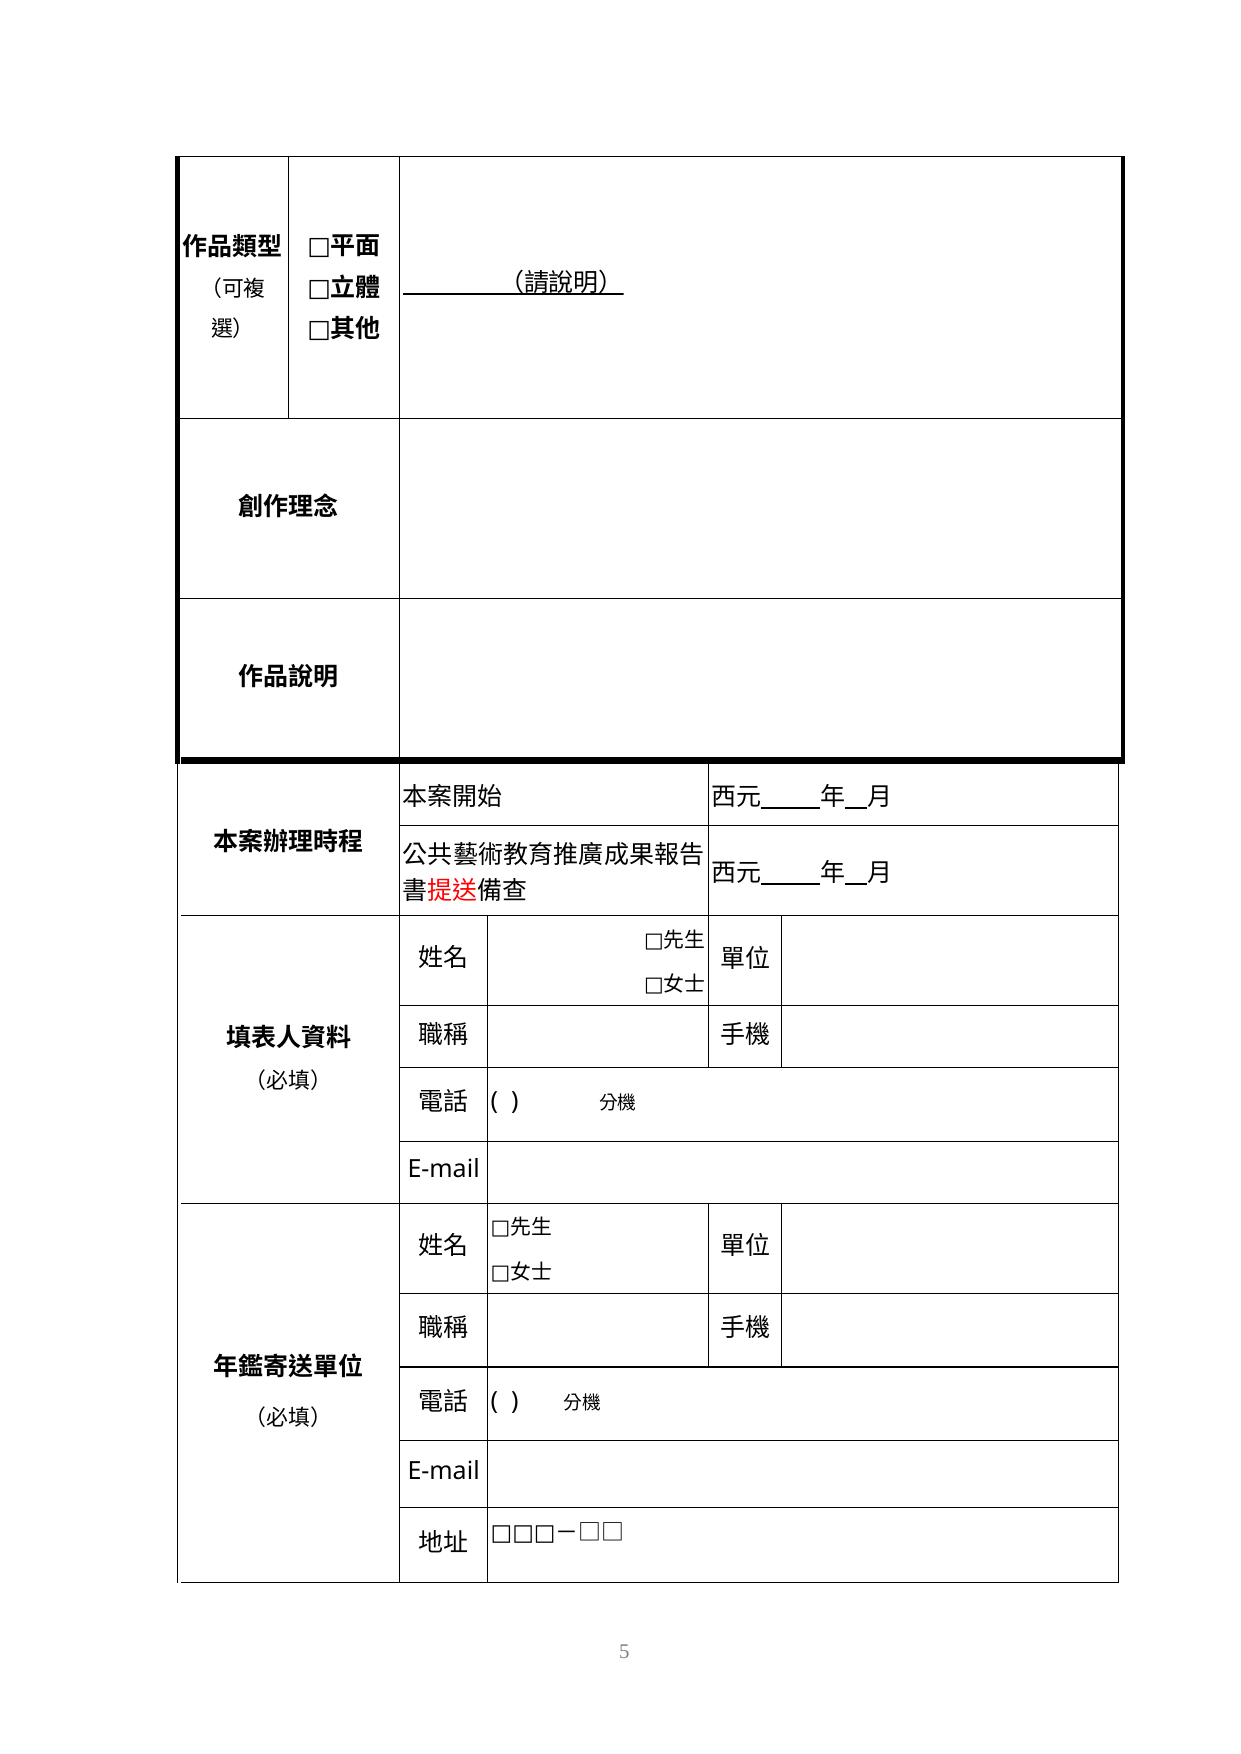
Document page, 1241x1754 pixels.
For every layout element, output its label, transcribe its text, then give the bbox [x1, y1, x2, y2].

table_cell 單位 [709, 1204, 781, 1293]
table_cell 本案開始 [400, 764, 708, 825]
table_cell [1123, 1067, 1127, 1141]
table_cell 職稱 [400, 1294, 487, 1366]
table_cell 手機 [709, 1006, 781, 1067]
table_cell 姓名 [400, 916, 487, 1005]
table_cell [1123, 1507, 1127, 1582]
table_cell 職稱 [400, 1006, 487, 1067]
table_cell [1119, 825, 1123, 915]
table_cell [1119, 1293, 1123, 1366]
table_cell [1119, 1203, 1123, 1293]
table_cell [1123, 1366, 1127, 1440]
table_cell 單位 [709, 916, 781, 1005]
table_cell □先生 □女士 [488, 916, 708, 1005]
table_cell [488, 1142, 1118, 1202]
table_cell 地址 [400, 1508, 487, 1582]
table_cell 創作理念 [180, 419, 399, 598]
table_cell 本案辦理時程 [178, 757, 399, 915]
table_cell E-mail [400, 1441, 487, 1507]
table_cell [1123, 1005, 1127, 1067]
table_cell [1123, 825, 1127, 915]
table_cell [1123, 915, 1127, 1005]
table_cell [782, 1204, 1118, 1293]
table_cell [1119, 1141, 1123, 1202]
table_cell [1123, 1440, 1127, 1507]
table_cell 電話 [400, 1068, 487, 1141]
table_cell [1119, 1507, 1123, 1582]
table_cell ( ) 分機 [488, 1368, 1118, 1440]
table_cell 作品類型 （可複選） [180, 157, 288, 418]
table_cell [1123, 1141, 1127, 1202]
table_cell [1123, 1293, 1127, 1366]
table_cell [488, 1006, 708, 1067]
table_cell [1123, 1203, 1127, 1293]
table_cell [782, 916, 1118, 1005]
table_cell 手機 [709, 1294, 781, 1366]
table_cell [1123, 757, 1127, 825]
table_cell [488, 1294, 708, 1366]
table_cell [400, 599, 1121, 757]
table_cell 電話 [400, 1368, 487, 1440]
table_cell 公共藝術教育推廣成果報告書提送備查 [400, 826, 708, 915]
table_cell □平面 □立體 □其他 [289, 157, 399, 418]
table_cell 姓名 [400, 1204, 487, 1293]
table_cell □先生 □女士 [488, 1204, 708, 1293]
table_cell [488, 1441, 1118, 1507]
table_cell E-mail [400, 1142, 487, 1202]
table_cell （請說明） [400, 157, 1121, 418]
table_cell [782, 1294, 1118, 1366]
table_cell 西元 年 月 [709, 764, 1118, 825]
table_cell 年鑑寄送單位 （必填） [178, 1203, 399, 1582]
table_cell [1119, 1067, 1123, 1141]
table_cell ( ) 分機 [488, 1068, 1118, 1141]
table_cell [1119, 1005, 1123, 1067]
table_cell 填表人資料 （必填） [178, 915, 399, 1202]
table_cell [1119, 915, 1123, 1005]
table_cell □□□－□□ [488, 1508, 1118, 1582]
table_cell 西元 年 月 [709, 826, 1118, 915]
table_cell [1119, 1366, 1123, 1440]
table_cell [400, 419, 1121, 598]
table_cell [1119, 1440, 1123, 1507]
table_cell 作品說明 [180, 599, 399, 757]
table_cell [1119, 764, 1123, 825]
table_cell [782, 1006, 1118, 1067]
